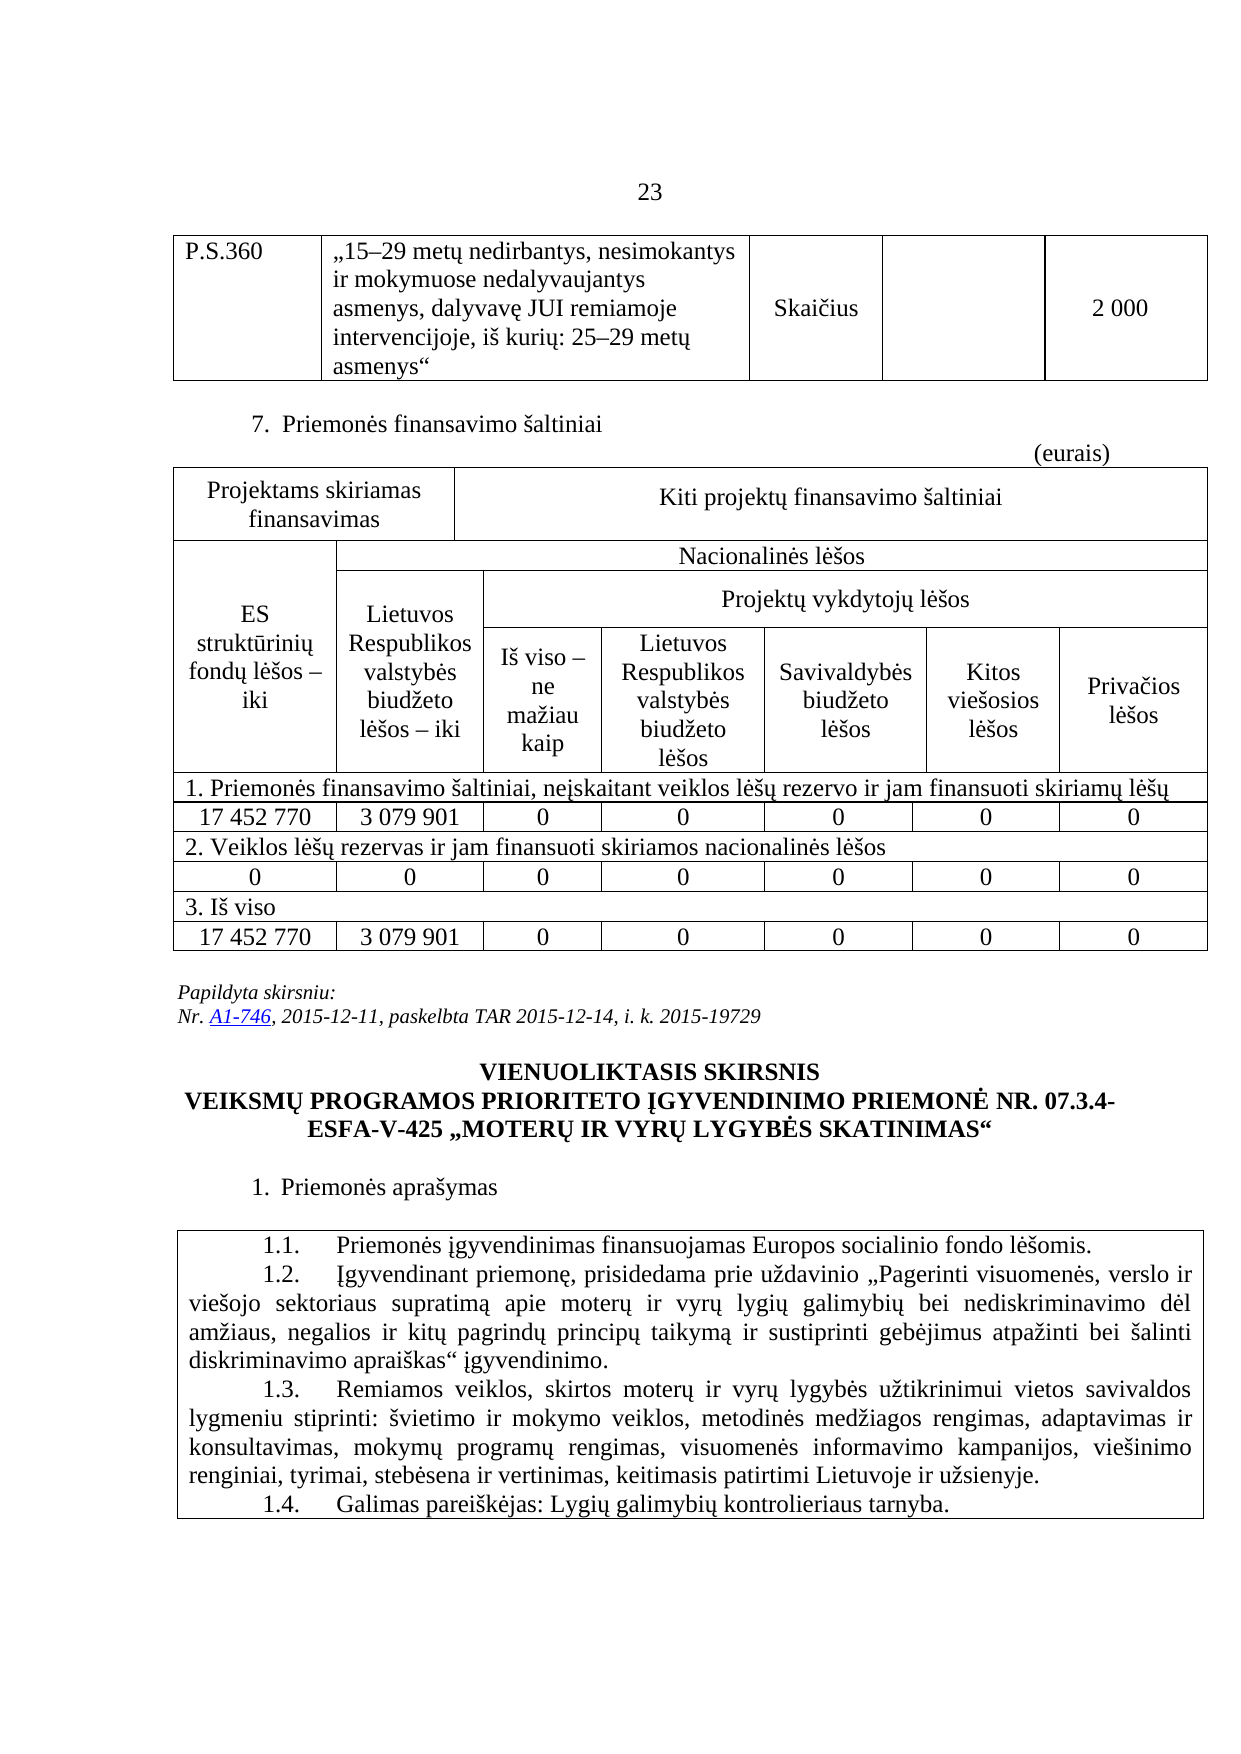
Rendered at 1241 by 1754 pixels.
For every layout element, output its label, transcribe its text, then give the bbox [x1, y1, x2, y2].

table_cell 17 452 770 [174, 922, 336, 950]
table_cell 0 [765, 803, 912, 831]
text VIENUOLIKTASIS SKIRSNIS [177, 1057, 1122, 1086]
table_cell 0 [174, 862, 336, 891]
text 1. Priemonės aprašymas [251, 1172, 1122, 1201]
table_cell 2 000 [1046, 236, 1207, 379]
table_cell 2. Veiklos lėšų rezervas ir jam finansuoti skiriamos nacionalinės lėšos [174, 832, 1207, 861]
table_cell ES struktūrinių fondų lėšos – iki [174, 541, 336, 772]
text VEIKSMŲ PROGRAMOS PRIORITETO ĮGYVENDINIMO PRIEMONĖ NR. 07.3.4-ESFA-V-425 „MOTERŲ IR VYRŲ LYGYBĖS SKATINIMAS“ [177, 1086, 1122, 1143]
table_cell 17 452 770 [174, 803, 336, 831]
table_header 1.1. Priemonės įgyvendinimas finansuojamas Europos socialinio fondo lėšomis. 1.2. Įgyvendinant priemonę, prisidedama prie uždavinio „Pagerinti visuomenės, verslo ir viešojo sektoriaus supratimą apie moterų ir vyrų lygių galimybių bei nediskriminavimo dėl amžiaus, negalios ir kitų pagrindų principų taikymą ir sustiprinti gebėjimus atpažinti bei šalinti diskriminavimo apraiškas“ įgyvendinimo. 1.3. Remiamos veiklos, skirtos moterų ir vyrų lygybės užtikrinimui vietos savivaldos lygmeniu stiprinti: švietimo ir mokymo veiklos, metodinės medžiagos rengimas, adaptavimas ir konsultavimas, mokymų programų rengimas, visuomenės informavimo kampanijos, viešinimo renginiai, tyrimai, stebėsena ir vertinimas, keitimasis patirtimi Lietuvoje ir užsienyje. 1.4. Galimas pareiškėjas: Lygių galimybių kontrolieriaus tarnyba. [178, 1231, 1203, 1518]
table_cell Lietuvos Respublikos valstybės biudžeto lėšos – iki [337, 571, 483, 772]
table_cell Nacionalinės lėšos [337, 541, 1207, 570]
table_cell Lietuvos Respublikos valstybės biudžeto lėšos [602, 628, 764, 772]
table_cell Savivaldybės biudžeto lėšos [765, 628, 926, 772]
table_cell „15–29 metų nedirbantys, nesimokantys ir mokymuose nedalyvaujantys asmenys, dalyvavę JUI remiamoje intervencijoje, iš kurių: 25–29 metų asmenys“ [322, 236, 749, 379]
table_cell 0 [602, 922, 764, 950]
table_cell 0 [765, 862, 912, 891]
text Nr. A1-746, 2015-12-11, paskelbta TAR 2015-12-14, i. k. 2015-19729 [177, 1004, 1122, 1028]
table_cell 0 [337, 862, 483, 891]
table_cell 0 [913, 803, 1059, 831]
text 7. Priemonės finansavimo šaltiniai [251, 409, 1122, 438]
table_cell 0 [1060, 803, 1207, 831]
table_cell 0 [1060, 862, 1207, 891]
table_cell Projektų vykdytojų lėšos [484, 571, 1207, 627]
table_cell 0 [913, 862, 1059, 891]
text (eurais) [717, 438, 1122, 467]
table_cell 3 079 901 [337, 803, 483, 831]
table_cell Skaičius [750, 236, 882, 379]
table_cell Kitos viešosios lėšos [927, 628, 1059, 772]
table_cell 0 [484, 862, 601, 891]
table_header Kiti projektų finansavimo šaltiniai [455, 468, 1207, 540]
text Papildyta skirsniu: [177, 980, 1122, 1004]
table_cell 0 [1060, 922, 1207, 950]
table_cell 0 [602, 862, 764, 891]
table_cell 3. Iš viso [174, 892, 1207, 921]
table_cell 1. Priemonės finansavimo šaltiniai, neįskaitant veiklos lėšų rezervo ir jam finansuoti skiriamų lėšų [174, 773, 1207, 801]
table_cell Privačios lėšos [1060, 628, 1207, 772]
table_cell 0 [484, 922, 601, 950]
table_cell 3 079 901 [337, 922, 483, 950]
table_cell Iš viso – ne mažiau kaip [484, 628, 601, 772]
table_cell 0 [765, 922, 912, 950]
table_header Projektams skiriamas finansavimas [174, 468, 454, 540]
table_cell P.S.360 [174, 236, 321, 379]
table_cell 0 [602, 803, 764, 831]
table_cell [883, 236, 1044, 379]
table_cell 0 [913, 922, 1059, 950]
table_cell 0 [484, 803, 601, 831]
